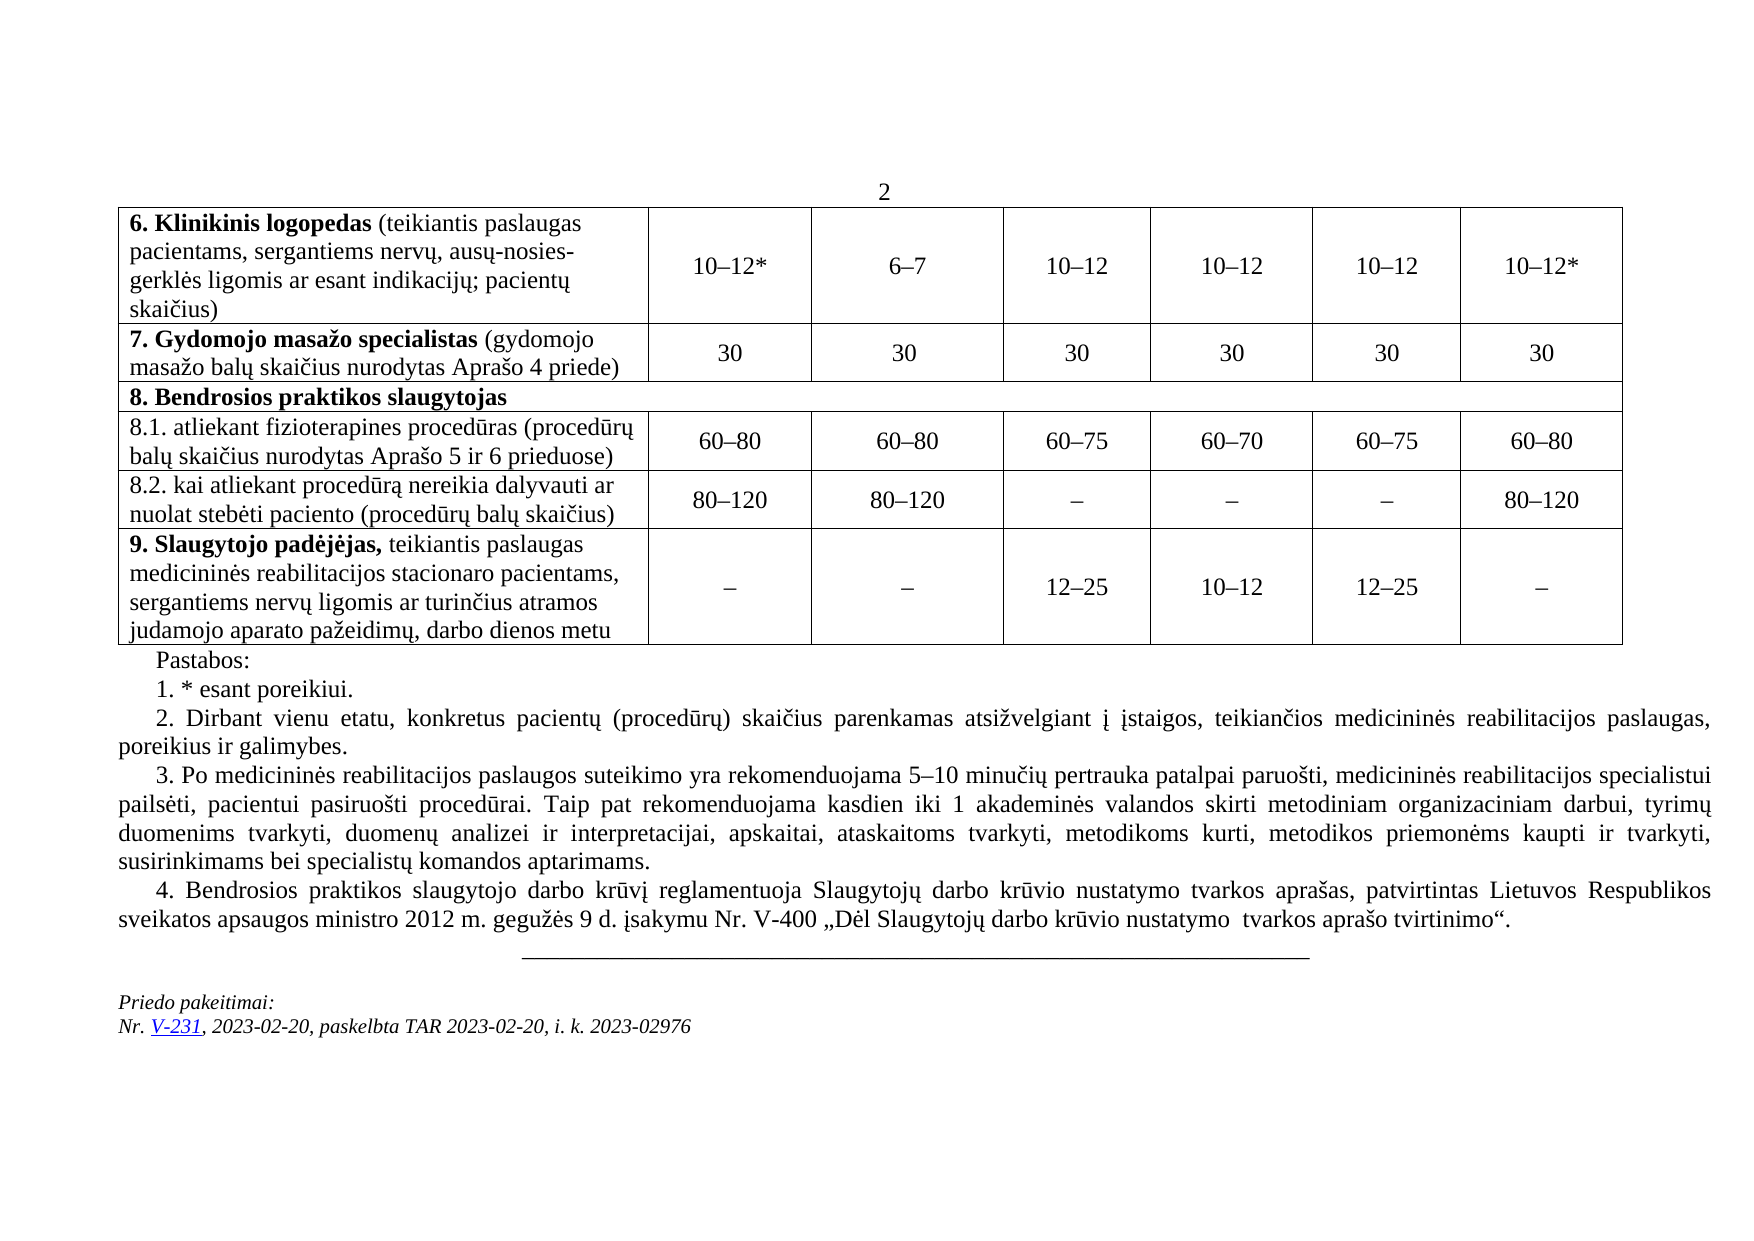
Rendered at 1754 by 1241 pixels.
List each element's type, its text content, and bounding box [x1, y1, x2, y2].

table_cell 12–25 [1004, 529, 1150, 644]
table_cell 60–80 [812, 412, 1003, 469]
table_cell 60–80 [1461, 412, 1622, 469]
table_cell 12–25 [1313, 529, 1460, 644]
text Nr. V-231, 2023-02-20, paskelbta TAR 2023-02-20, i. k. 2023-02976 [118, 1014, 1651, 1038]
table_cell – [1151, 471, 1312, 528]
table_cell 30 [1151, 324, 1312, 381]
table_cell 80–120 [812, 471, 1003, 528]
text 2. Dirbant vienu etatu, konkretus pacientų (procedūrų) skaičius parenkamas atsižvelgiant į įstaigos, teikiančios medicininės reabilitacijos paslaugas, poreikius ir galimybes. [118, 703, 1713, 760]
table_cell 30 [1313, 324, 1460, 381]
table_cell 8.1. atliekant fizioterapines procedūras (procedūrų balų skaičius nurodytas Aprašo 5 ir 6 prieduose) [119, 412, 648, 469]
table_cell – [1313, 471, 1460, 528]
table_cell 60–75 [1004, 412, 1150, 469]
table_cell 10–12 [1004, 208, 1150, 323]
table_cell 60–70 [1151, 412, 1312, 469]
table_cell 6–7 [812, 208, 1003, 323]
text 3. Po medicininės reabilitacijos paslaugos suteikimo yra rekomenduojama 5–10 minučių pertrauka patalpai paruošti, medicininės reabilitacijos specialistui pailsėti, pacientui pasiruošti procedūrai. Taip pat rekomenduojama kasdien iki 1 akademinės valandos skirti metodiniam organizaciniam darbui, tyrimų duomenims tvarkyti, duomenų analizei ir interpretacijai, apskaitai, ataskaitoms tvarkyti, metodikoms kurti, metodikos priemonėms kaupti ir tvarkyti, susirinkimams bei specialistų komandos aptarimams. [118, 760, 1713, 875]
table_cell 60–80 [649, 412, 811, 469]
table_cell 8.2. kai atliekant procedūrą nereikia dalyvauti ar nuolat stebėti paciento (procedūrų balų skaičius) [119, 471, 648, 528]
text Pastabos: [118, 645, 1713, 674]
text 1. * esant poreikiui. [118, 674, 1713, 703]
text Priedo pakeitimai: [118, 990, 1651, 1014]
table_cell 30 [649, 324, 811, 381]
table_cell 30 [1004, 324, 1150, 381]
table_cell – [649, 529, 811, 644]
table_cell 6. Klinikinis logopedas (teikiantis paslaugas pacientams, sergantiems nervų, ausų-nosies-gerklės ligomis ar esant indikacijų; pacientų skaičius) [119, 208, 648, 323]
text 4. Bendrosios praktikos slaugytojo darbo krūvį reglamentuoja Slaugytojų darbo krūvio nustatymo tvarkos aprašas, patvirtintas Lietuvos Respublikos sveikatos apsaugos ministro 2012 m. gegužės 9 d. įsakymu Nr. V-400 „Dėl Slaugytojų darbo krūvio nustatymo tvarkos aprašo tvirtinimo“. [118, 875, 1713, 933]
table_cell 30 [1461, 324, 1622, 381]
table_cell 80–120 [1461, 471, 1622, 528]
table_cell 80–120 [649, 471, 811, 528]
table_cell 30 [812, 324, 1003, 381]
table_cell 7. Gydomojo masažo specialistas (gydomojo masažo balų skaičius nurodytas Aprašo 4 priede) [119, 324, 648, 381]
table_cell 10–12* [649, 208, 811, 323]
table_cell 8. Bendrosios praktikos slaugytojas [119, 382, 1622, 411]
table_cell – [812, 529, 1003, 644]
table_cell 10–12 [1151, 529, 1312, 644]
table_cell 10–12* [1461, 208, 1622, 323]
text _______________________________________________________________ [118, 933, 1713, 961]
table_cell – [1461, 529, 1622, 644]
table_cell 10–12 [1151, 208, 1312, 323]
table_cell 60–75 [1313, 412, 1460, 469]
table_cell – [1004, 471, 1150, 528]
table_cell 9. Slaugytojo padėjėjas, teikiantis paslaugas medicininės reabilitacijos stacionaro pacientams, sergantiems nervų ligomis ar turinčius atramos judamojo aparato pažeidimų, darbo dienos metu [119, 529, 648, 644]
table_cell 10–12 [1313, 208, 1460, 323]
